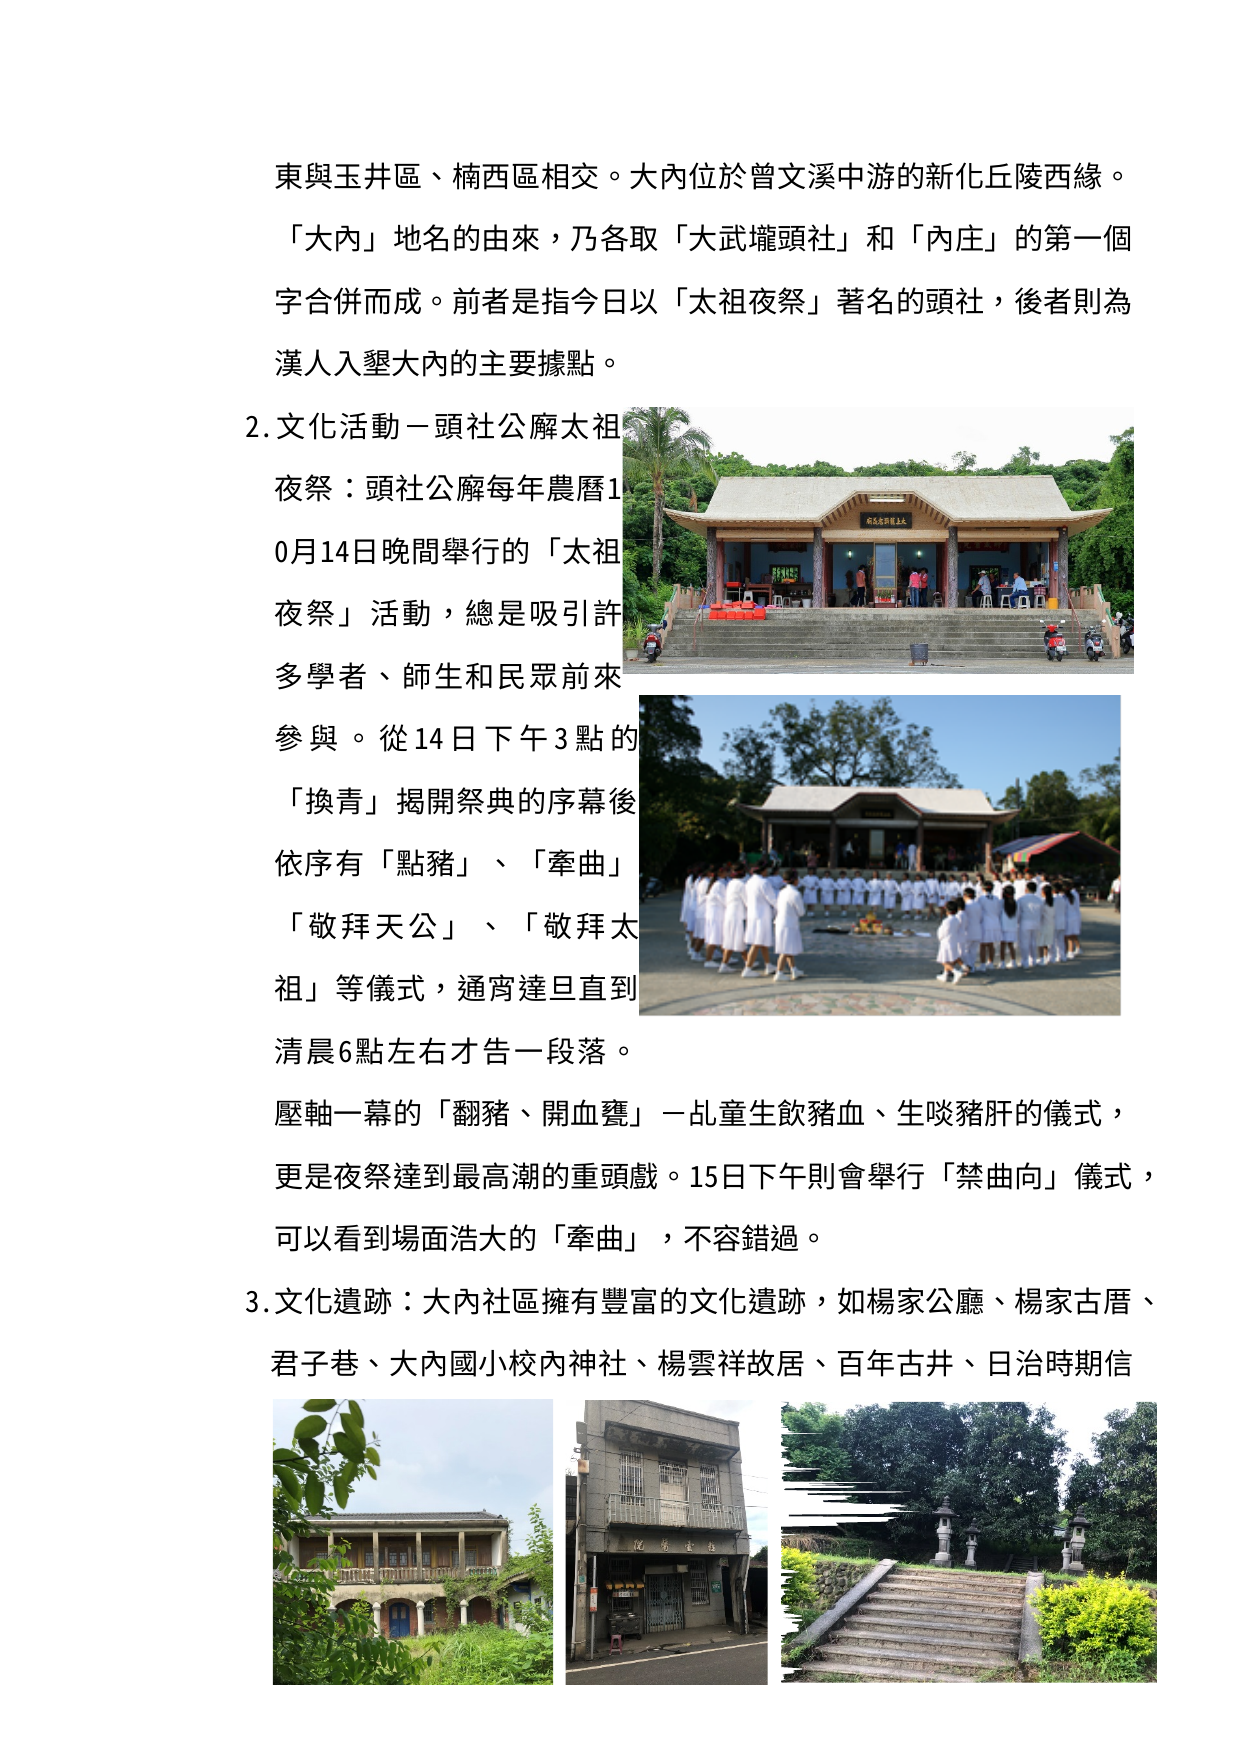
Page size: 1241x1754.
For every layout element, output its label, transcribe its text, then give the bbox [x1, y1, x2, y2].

text 3.文化遺跡：大內社區擁有豐富的文化遺跡，如楊家公廳、楊家古厝、君子巷、大內國小校內神社、楊雲祥故居、百年古井、日治時期信用組合、懸壺醫院等。 [245, 1258, 1134, 1383]
text 東與玉井區、楠西區相交。大內位於曾文溪中游的新化丘陵西緣。「大內」地名的由來，乃各取「大武壠頭社」和「內庄」的第一個字合併而成。前者是指今日以「太祖夜祭」著名的頭社，後者則為漢人入墾大內的主要據點。 [245, 133, 1134, 383]
text 2.文化活動－頭社公廨太祖夜祭：頭社公廨每年農曆10月14日晚間舉行的「太祖夜祭」活動，總是吸引許多學者、師生和民眾前來參與。從14日下午3點的「換青」揭開祭典的序幕後，依序有「點豬」、「牽曲」、「敬拜天公」、「敬拜太祖」等儀式，通宵達旦直到清晨6點左右才告一段落。壓軸一幕的「翻豬、開血甕」－乩童生飲豬血、生啖豬肝的儀式，更是夜祭達到最高潮的重頭戲。15日下午則會舉行「禁曲向」儀式，可以看到場面浩大的「牽曲」，不容錯過。 [245, 383, 1134, 1258]
